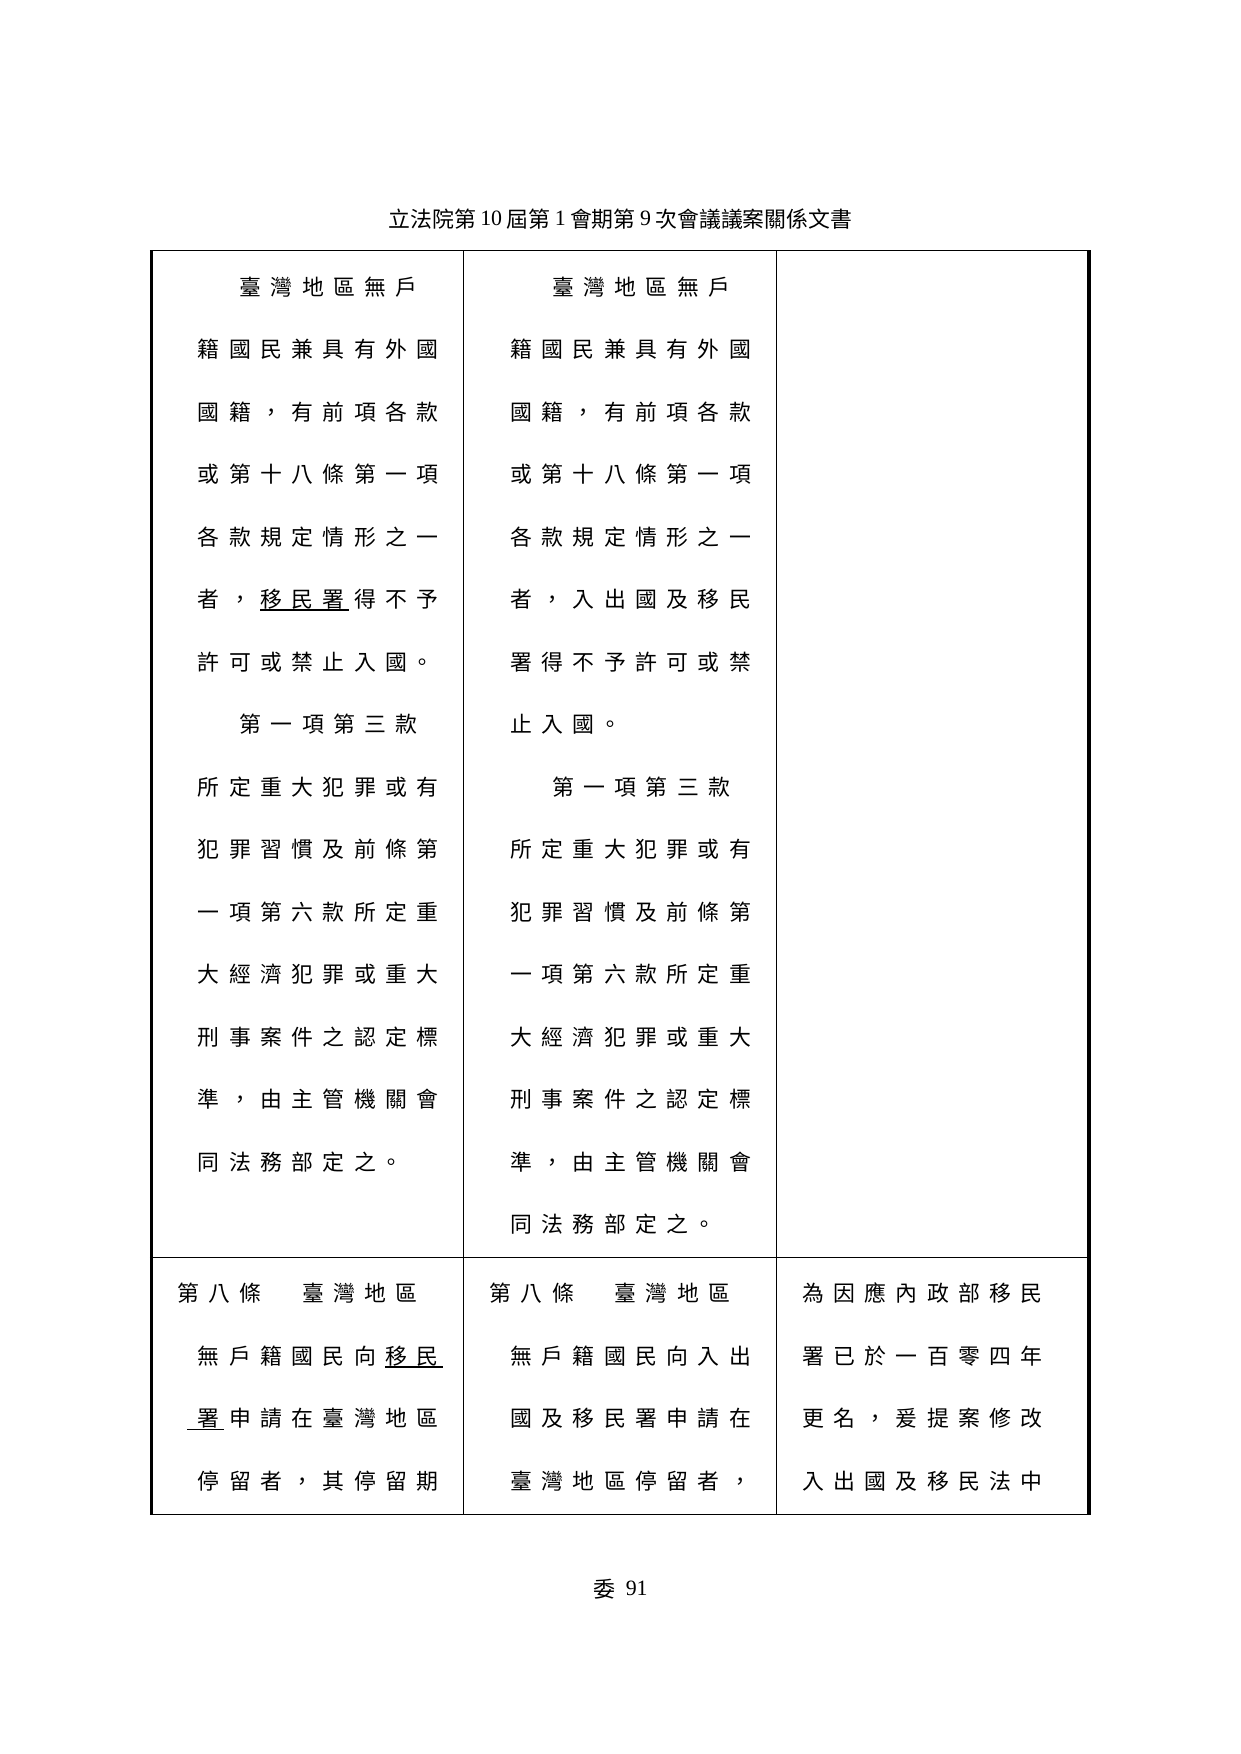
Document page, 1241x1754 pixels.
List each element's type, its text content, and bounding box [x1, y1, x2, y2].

table_cell 臺灣地區無戶籍國民兼具有外國國籍，有前項各款或第十八條第一項各款規定情形之一者，入出國及移民署得不予許可或禁止入國。 第一項第三款所定重大犯罪或有犯罪習慣及前條第一項第六款所定重大經濟犯罪或重大刑事案件之認定標準，由主管機關會同法務部定之。 [464, 251, 776, 1257]
table_cell 第八條 臺灣地區無戶籍國民向入出國及移民署申請在臺灣地區停留者， [464, 1258, 776, 1514]
table_cell 為因應內政部移民署已於一百零四年更名，爰提案修改入出國及移民法中 [777, 1258, 1087, 1514]
table_cell 第八條 臺灣地區無戶籍國民向移民署申請在臺灣地區停留者，其停留期 [153, 1258, 463, 1514]
table_cell [777, 251, 1087, 1257]
table_cell 臺灣地區無戶籍國民兼具有外國國籍，有前項各款或第十八條第一項各款規定情形之一者，移民署得不予許可或禁止入國。 第一項第三款所定重大犯罪或有犯罪習慣及前條第一項第六款所定重大經濟犯罪或重大刑事案件之認定標準，由主管機關會同法務部定之。 [153, 251, 463, 1257]
